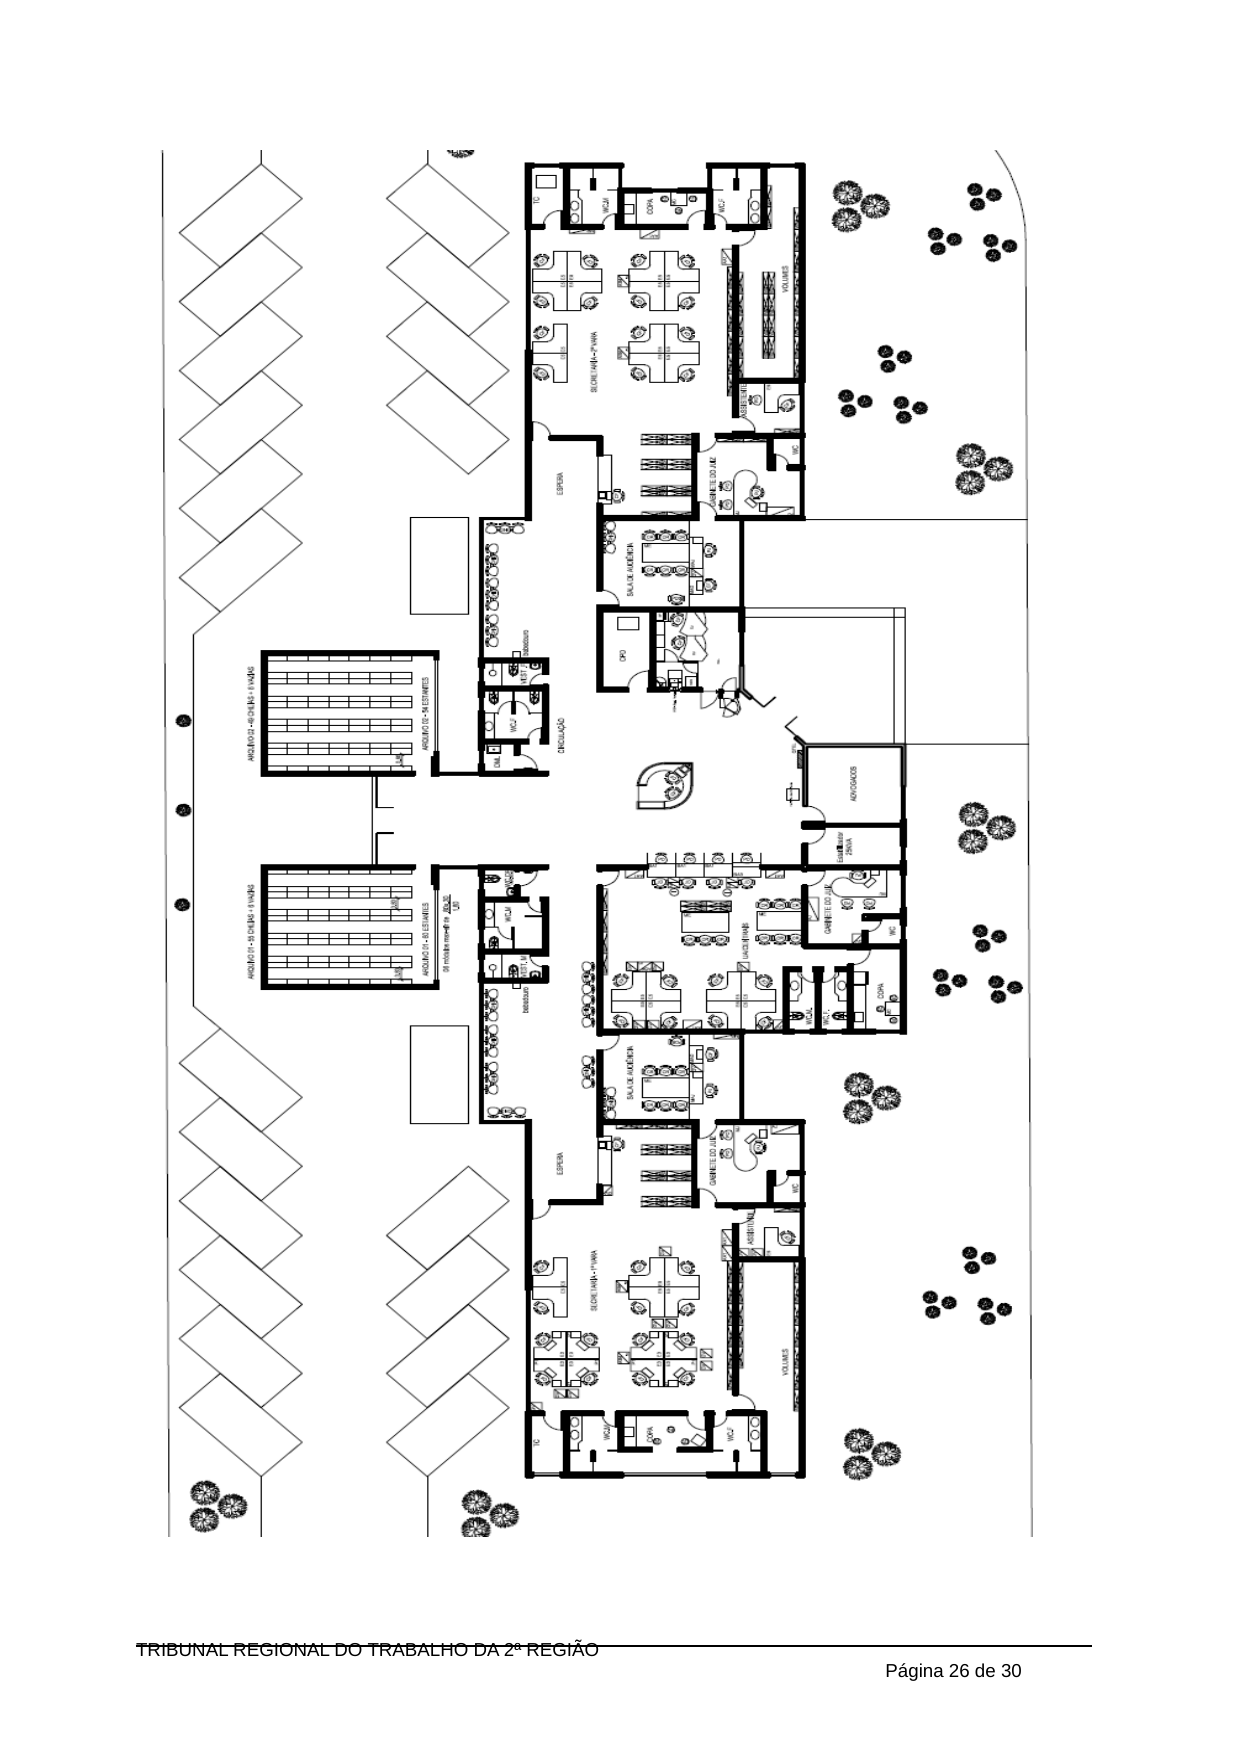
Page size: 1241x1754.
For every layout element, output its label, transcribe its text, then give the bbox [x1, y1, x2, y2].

text y [136, 101, 1104, 128]
